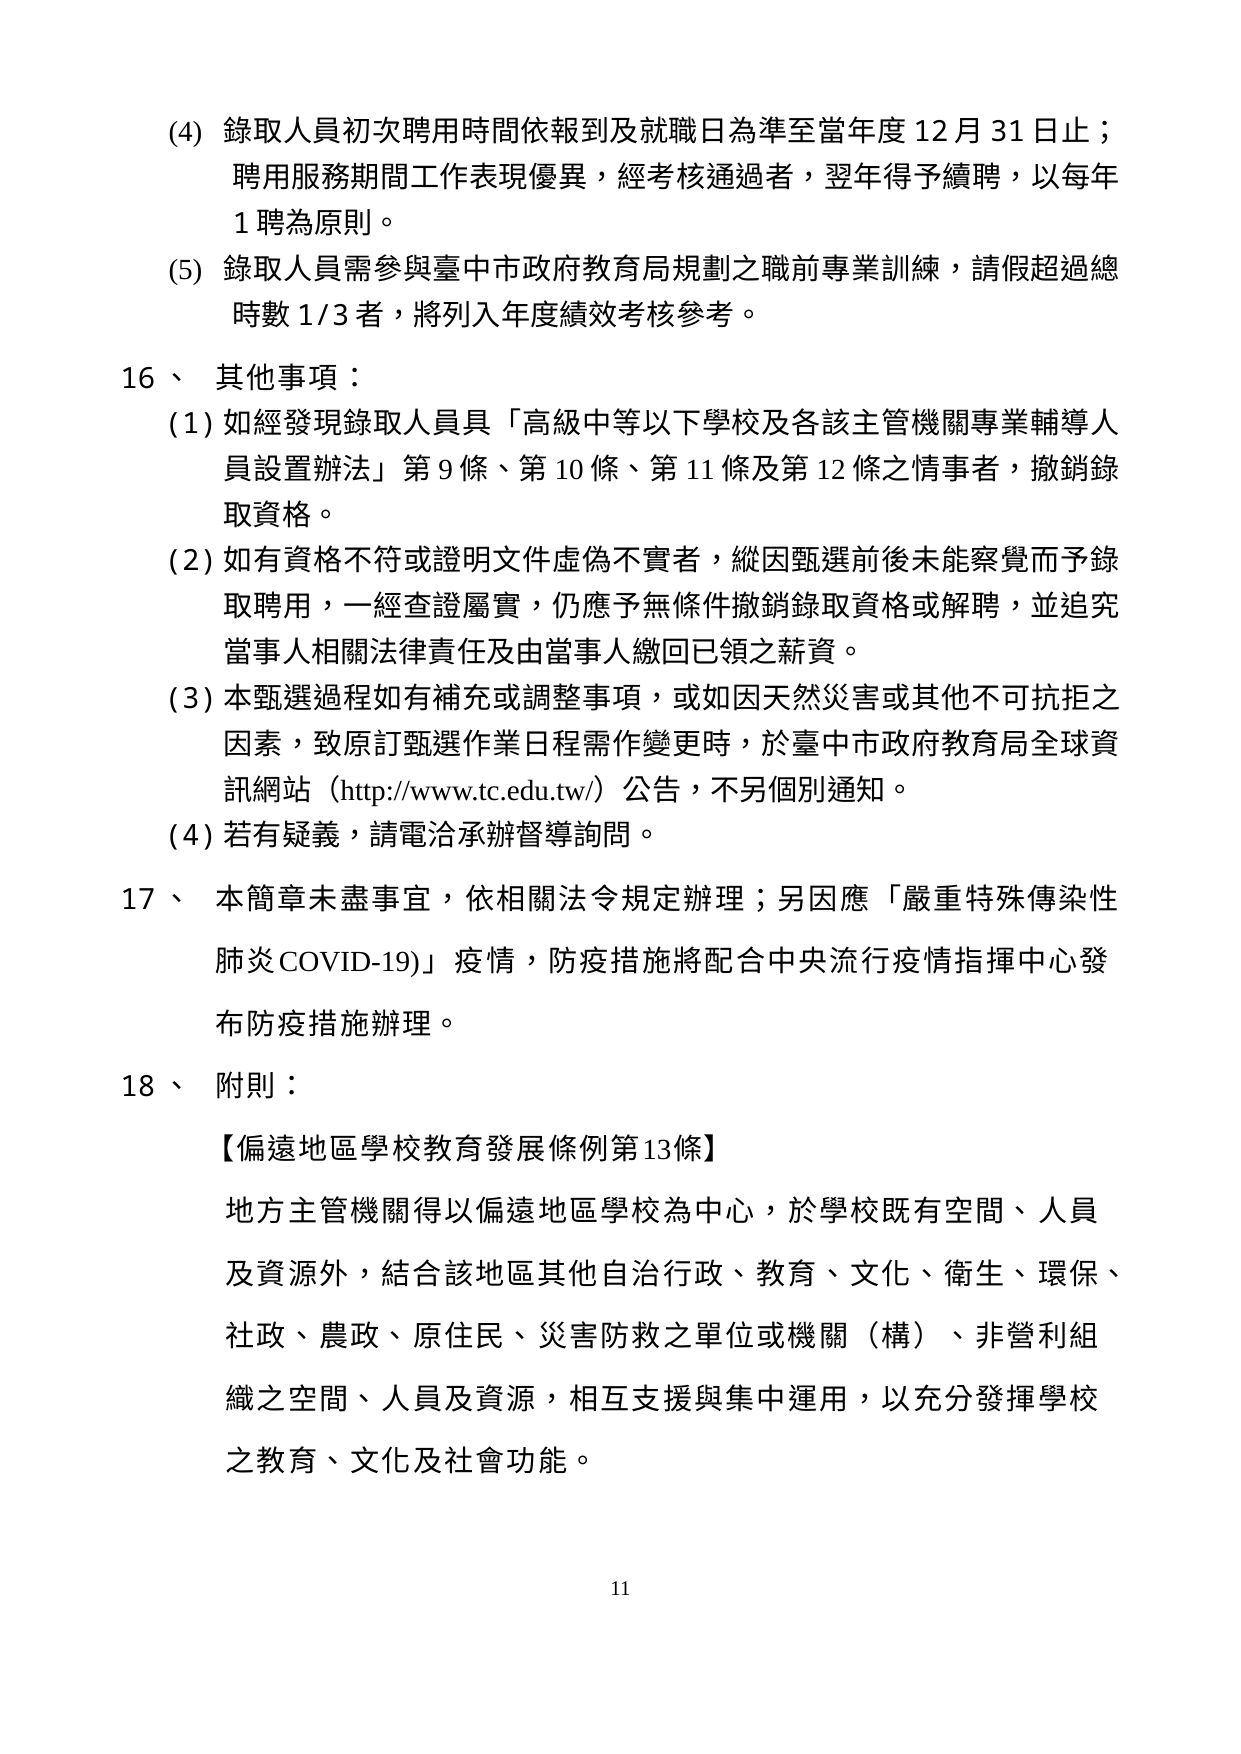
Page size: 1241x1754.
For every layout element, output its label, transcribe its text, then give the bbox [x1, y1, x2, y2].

text 地方主管機關得以偏遠地區學校為中心，於學校既有空間、人員及資源外，結合該地區其他自治行政、教育、文化、衛生、環保、社政、農政、原住民、災害防救之單位或機關（構）、非營利組織之空間、人員及資源，相互支援與集中運用，以充分發揮學校之教育、文化及社會功能。 [223, 1167, 1120, 1480]
list 錄取人員需參與臺中市政府教育局規劃之職前專業訓練，請假超過總時數1/3者，將列入年度績效考核參考。 [168, 242, 1120, 334]
list 如經發現錄取人員具「高級中等以下學校及各該主管機關專業輔導人員設置辦法」第9條、第10條、第11條及第12條之情事者，撤銷錄取資格。 [164, 397, 1120, 534]
list 若有疑義，請電洽承辦督導詢問。 [164, 809, 1120, 855]
list 本甄選過程如有補充或調整事項，或如因天然災害或其他不可抗拒之因素，致原訂甄選作業日程需作變更時，於臺中市政府教育局全球資訊網站（http://www.tc.edu.tw/）公告，不另個別通知。 [164, 672, 1120, 809]
list 錄取人員初次聘用時間依報到及就職日為準至當年度12月31日止；聘用服務期間工作表現優異，經考核通過者，翌年得予續聘，以每年1聘為原則。 [168, 105, 1120, 242]
list 其他事項： [120, 334, 1120, 397]
text 【偏遠地區學校教育發展條例第13條】 [194, 1105, 1120, 1167]
list 如有資格不符或證明文件虛偽不實者，縱因甄選前後未能察覺而予錄取聘用，一經查證屬實，仍應予無條件撤銷錄取資格或解聘，並追究當事人相關法律責任及由當事人繳回已領之薪資。 [164, 534, 1120, 672]
list 本簡章未盡事宜，依相關法令規定辦理；另因應「嚴重特殊傳染性肺炎COVID-19)」疫情，防疫措施將配合中央流行疫情指揮中心發布防疫措施辦理。 [120, 855, 1120, 1042]
list 附則： [120, 1042, 1120, 1105]
